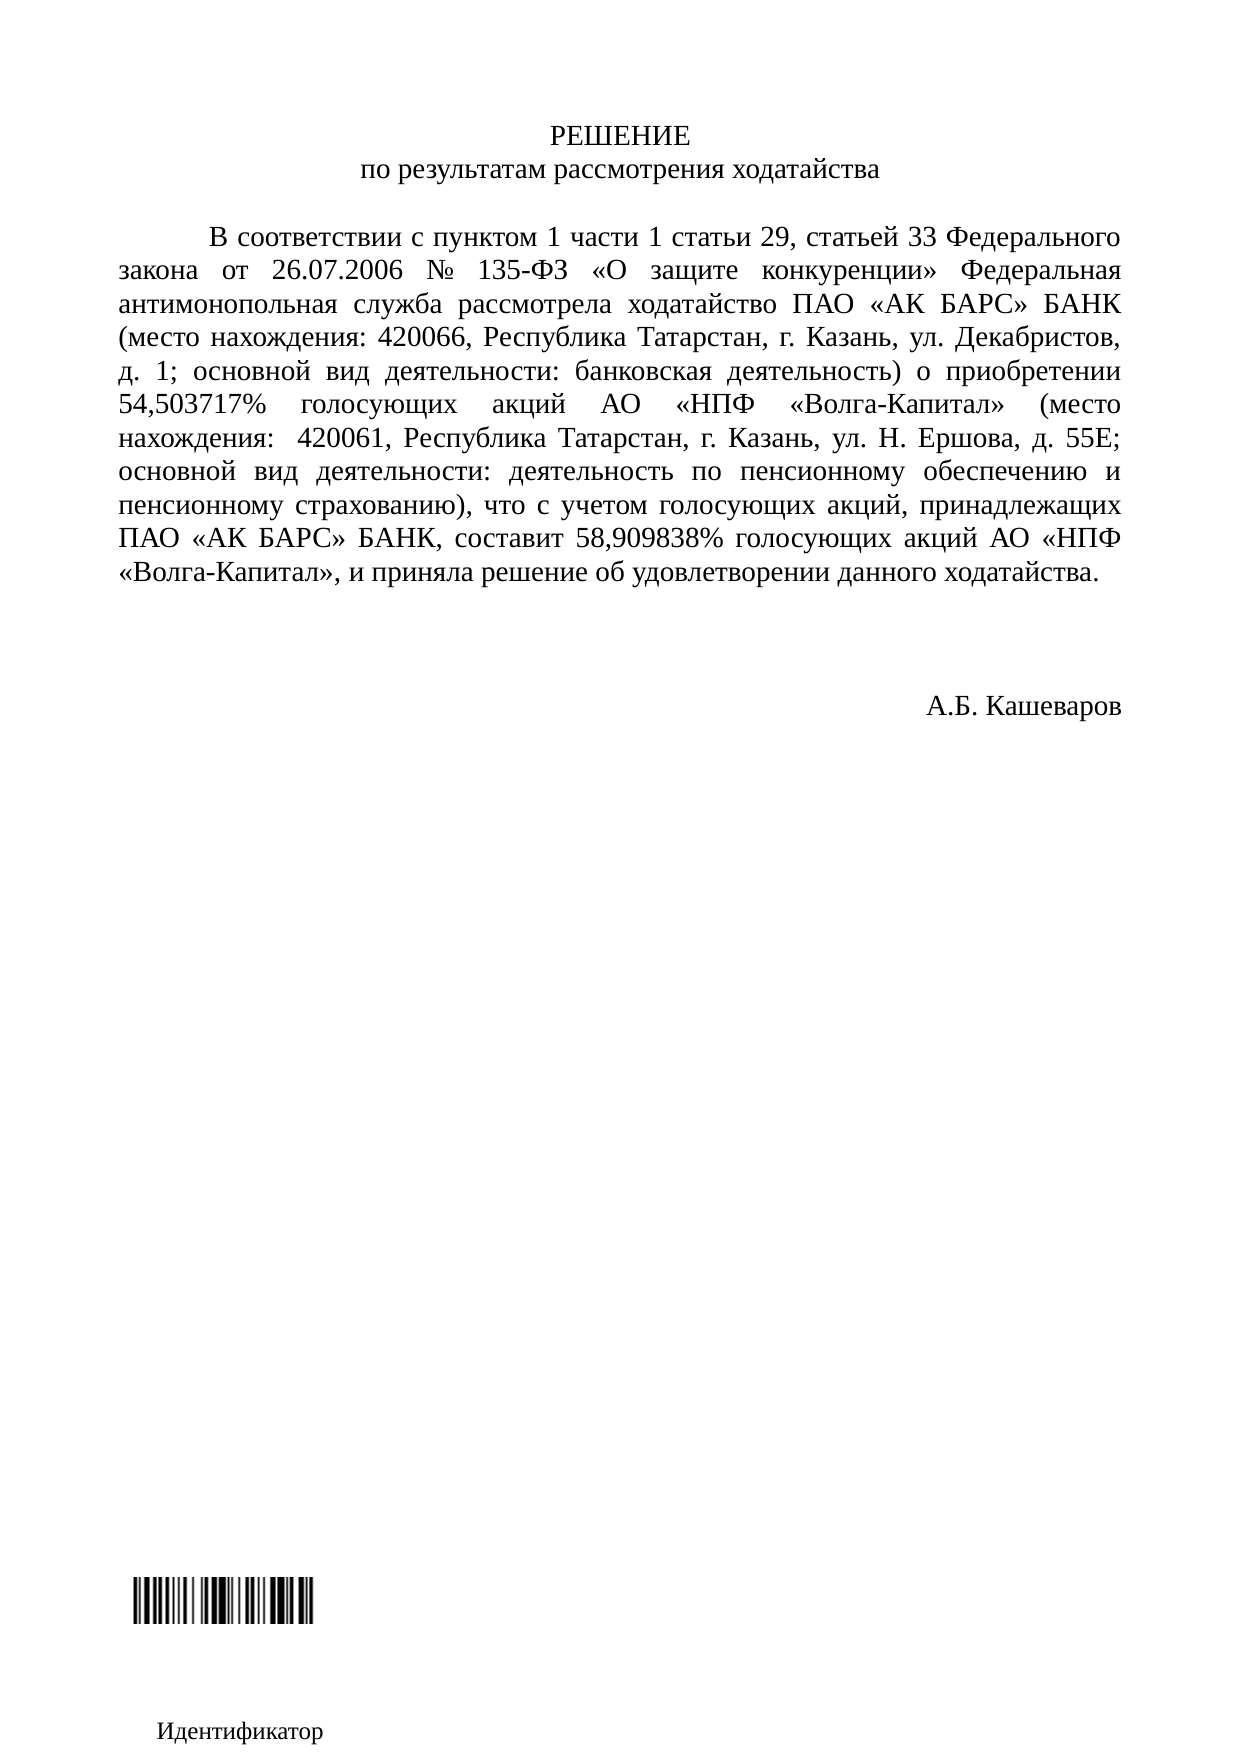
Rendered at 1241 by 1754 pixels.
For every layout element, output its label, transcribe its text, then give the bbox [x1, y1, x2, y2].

text РЕШЕНИЕ [118, 118, 1122, 152]
text В соответствии с пунктом 1 части 1 статьи 29, статьей 33 Федерального закона от 26.07.2006 № 135-ФЗ «О защите конкуренции» Федеральная антимонопольная служба рассмотрела ходатайство ПАО «АК БАРС» БАНК (место нахождения: 420066, Республика Татарстан, г. Казань, ул. Декабристов, д. 1; основной вид деятельности: банковская деятельность) о приобретении 54,503717% голосующих акций АО «НПФ «Волга-Капитал» (место нахождения: 420061, Республика Татарстан, г. Казань, ул. Н. Ершова, д. 55Е; основной вид деятельности: деятельность по пенсионному обеспечению и пенсионному страхованию), что с учетом голосующих акций, принадлежащих ПАО «АК БАРС» БАНК, составит 58,909838% голосующих акций АО «НПФ «Волга-Капитал», и приняла решение об удовлетворении данного ходатайства. [118, 219, 1122, 588]
picture [118, 1577, 331, 1624]
text А.Б. Кашеваров [118, 688, 1122, 722]
text по результатам рассмотрения ходатайства [118, 152, 1122, 185]
